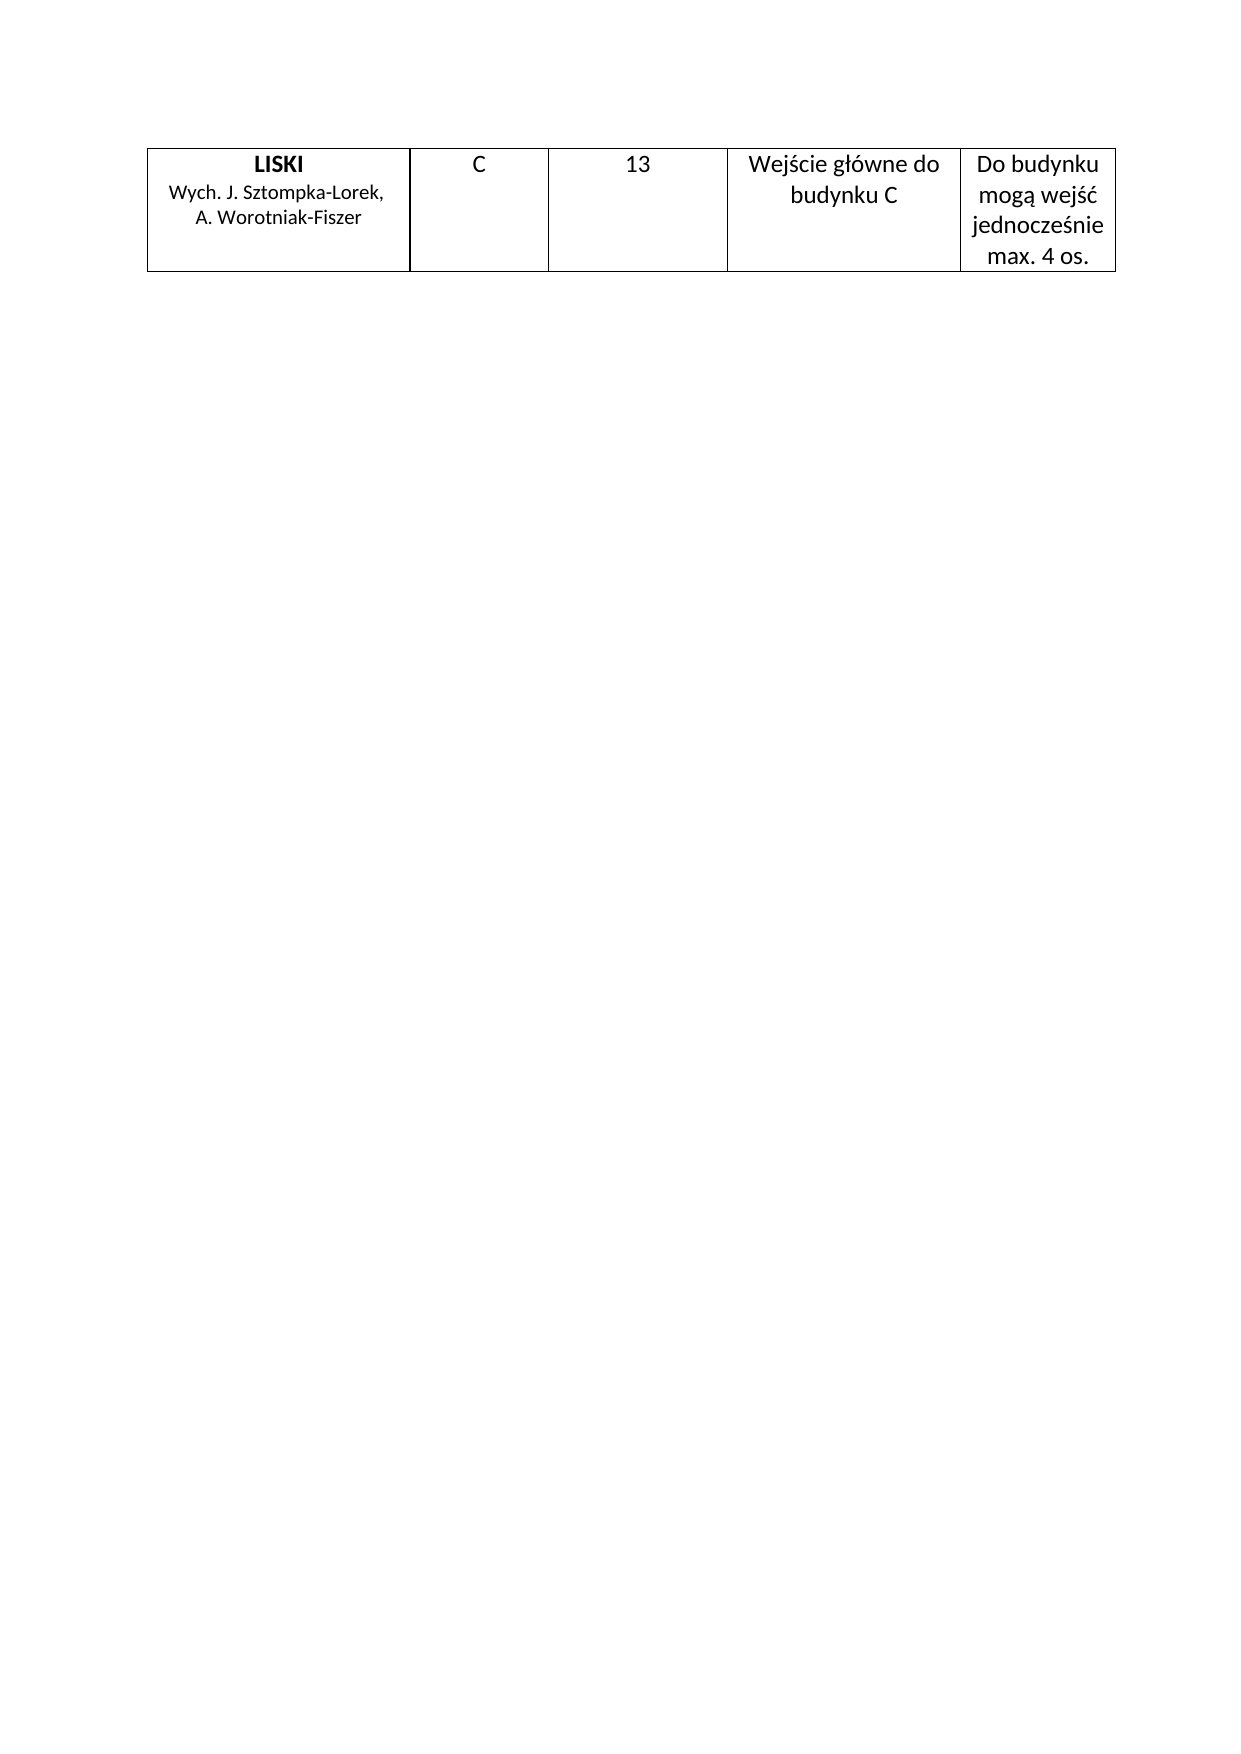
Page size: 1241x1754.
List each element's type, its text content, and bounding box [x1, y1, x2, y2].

table_cell LISKI Wych. J. Sztompka-Lorek, A. Worotniak-Fiszer [148, 149, 409, 271]
table_cell 13 [549, 149, 727, 271]
table_cell C [411, 149, 548, 271]
table_cell Wejście główne do budynku C [728, 149, 960, 271]
table_cell Do budynku mogą wejść jednocześnie max. 4 os. [961, 149, 1115, 271]
